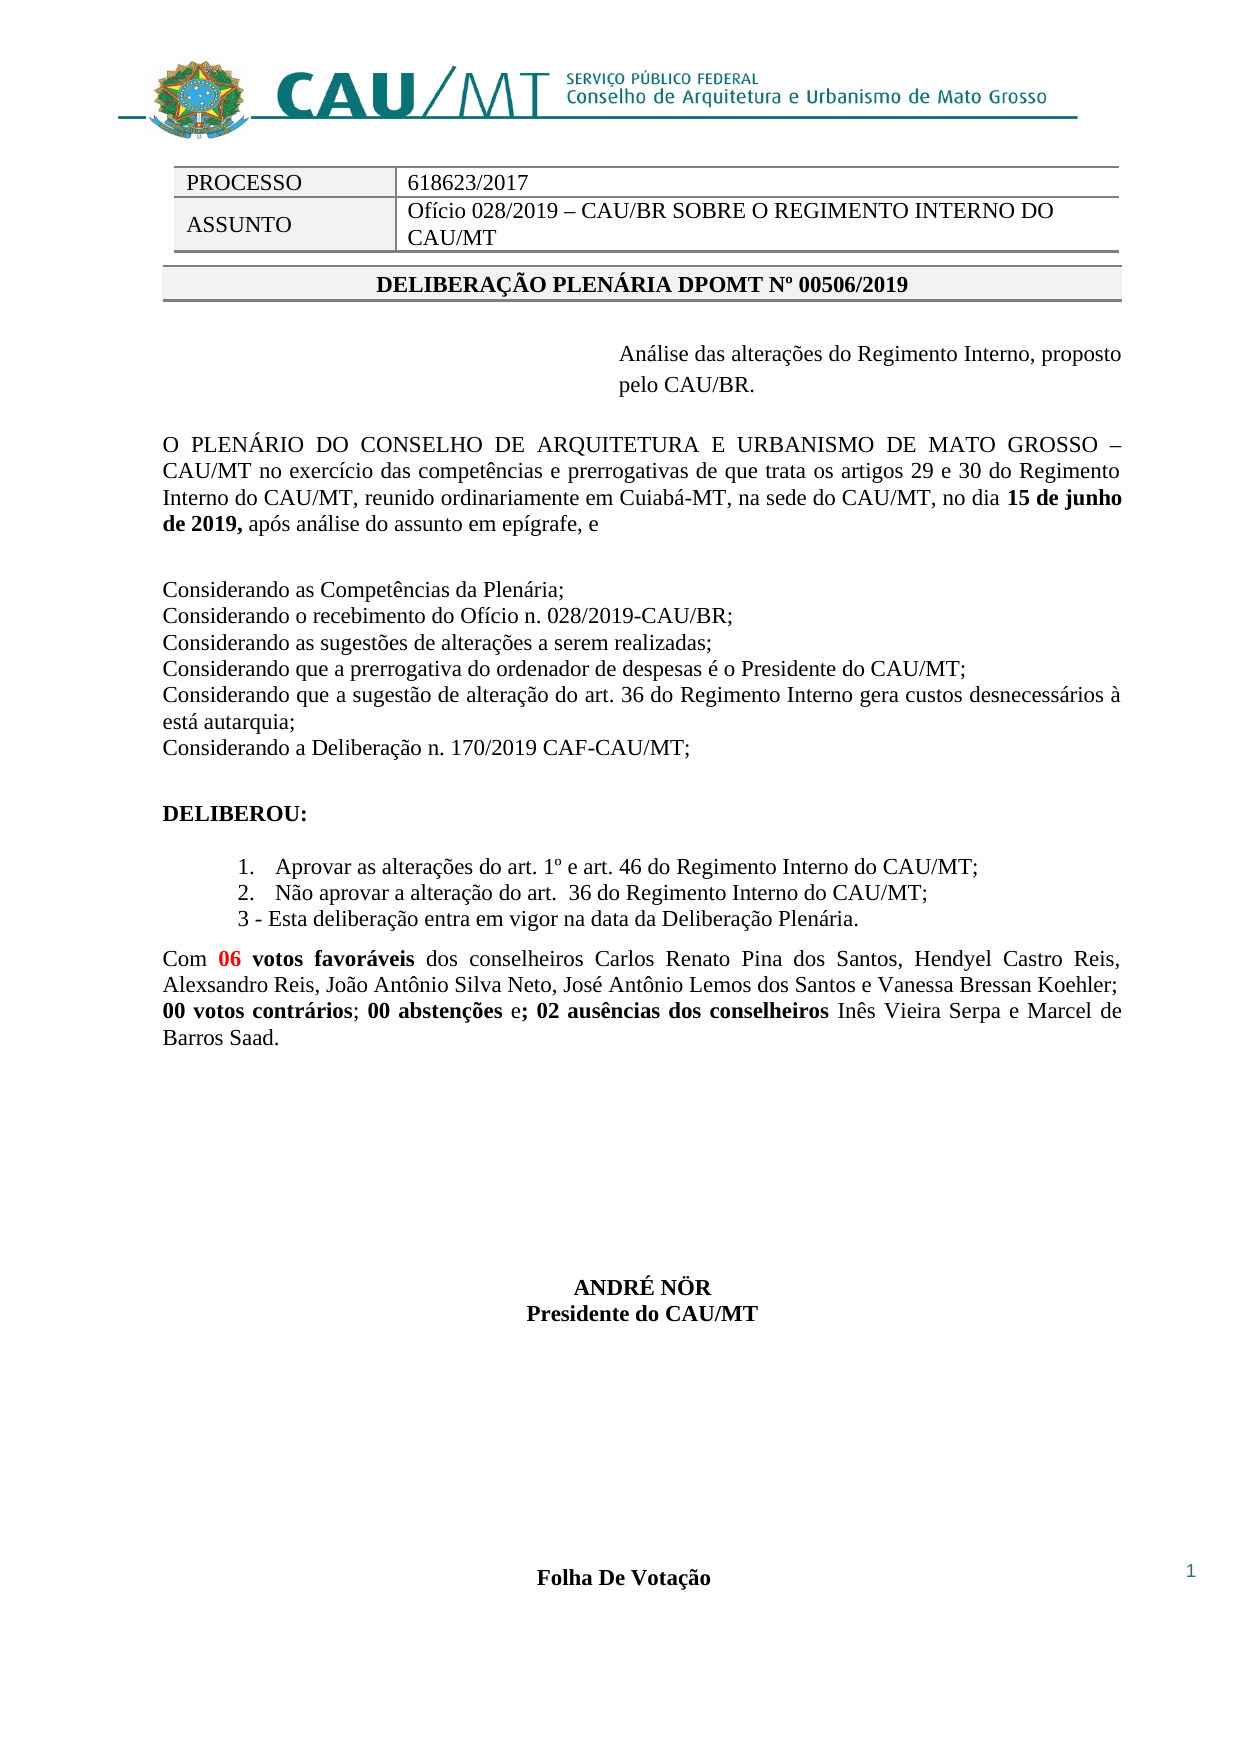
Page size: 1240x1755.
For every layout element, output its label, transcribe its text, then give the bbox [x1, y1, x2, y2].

text DELIBEROU: [162, 800, 1122, 826]
table_header PROCESSO [174, 168, 395, 196]
text Considerando as sugestões de alterações a serem realizadas; [162, 629, 1122, 655]
table_cell ASSUNTO [174, 198, 395, 250]
text Considerando as Competências da Plenária; [162, 576, 1122, 602]
text Considerando o recebimento do Ofício n. 028/2019-CAU/BR; [162, 602, 1122, 629]
text ANDRÉ NÖR [162, 1274, 1122, 1301]
text Considerando a Deliberação n. 170/2019 CAF-CAU/MT; [162, 734, 1122, 761]
text Considerando que a sugestão de alteração do art. 36 do Regimento Interno gera custos desnecessários à está autarquia; [162, 681, 1122, 734]
text 3 - Esta deliberação entra em vigor na data da Deliberação Plenária. [162, 905, 1122, 932]
text Considerando que a prerrogativa do ordenador de despesas é o Presidente do CAU/MT; [162, 655, 1122, 681]
table_cell Ofício 028/2019 – CAU/BR SOBRE O REGIMENTO INTERNO DO CAU/MT [397, 198, 1119, 250]
text Presidente do CAU/MT [162, 1301, 1122, 1327]
text 00 votos contrários; 00 abstenções e; 02 ausências dos conselheiros Inês Vieira Serpa e Marcel de Barros Saad. [162, 998, 1122, 1050]
table_header 618623/2017 [397, 168, 1119, 196]
list Aprovar as alterações do art. 1º e art. 46 do Regimento Interno do CAU/MT; [237, 853, 1122, 879]
text O PLENÁRIO DO CONSELHO DE ARQUITETURA E URBANISMO DE MATO GROSSO – CAU/MT no exercício das competências e prerrogativas de que trata os artigos 29 e 30 do Regimento Interno do CAU/MT, reunido ordinariamente em Cuiabá-MT, na sede do CAU/MT, no dia 15 de junho de 2019, após análise do assunto em epígrafe, e [162, 431, 1122, 537]
list Não aprovar a alteração do art. 36 do Regimento Interno do CAU/MT; [237, 879, 1122, 905]
text DELIBERAÇÃO PLENÁRIA DPOMT Nº 00506/2019 [162, 266, 1122, 302]
text Com 06 votos favoráveis dos conselheiros Carlos Renato Pina dos Santos, Hendyel Castro Reis, Alexsandro Reis, João Antônio Silva Neto, José Antônio Lemos dos Santos e Vanessa Bressan Koehler; [162, 945, 1122, 998]
text Folha De Votação [162, 1564, 1085, 1590]
text Análise das alterações do Regimento Interno, proposto pelo CAU/BR. [619, 341, 1122, 397]
